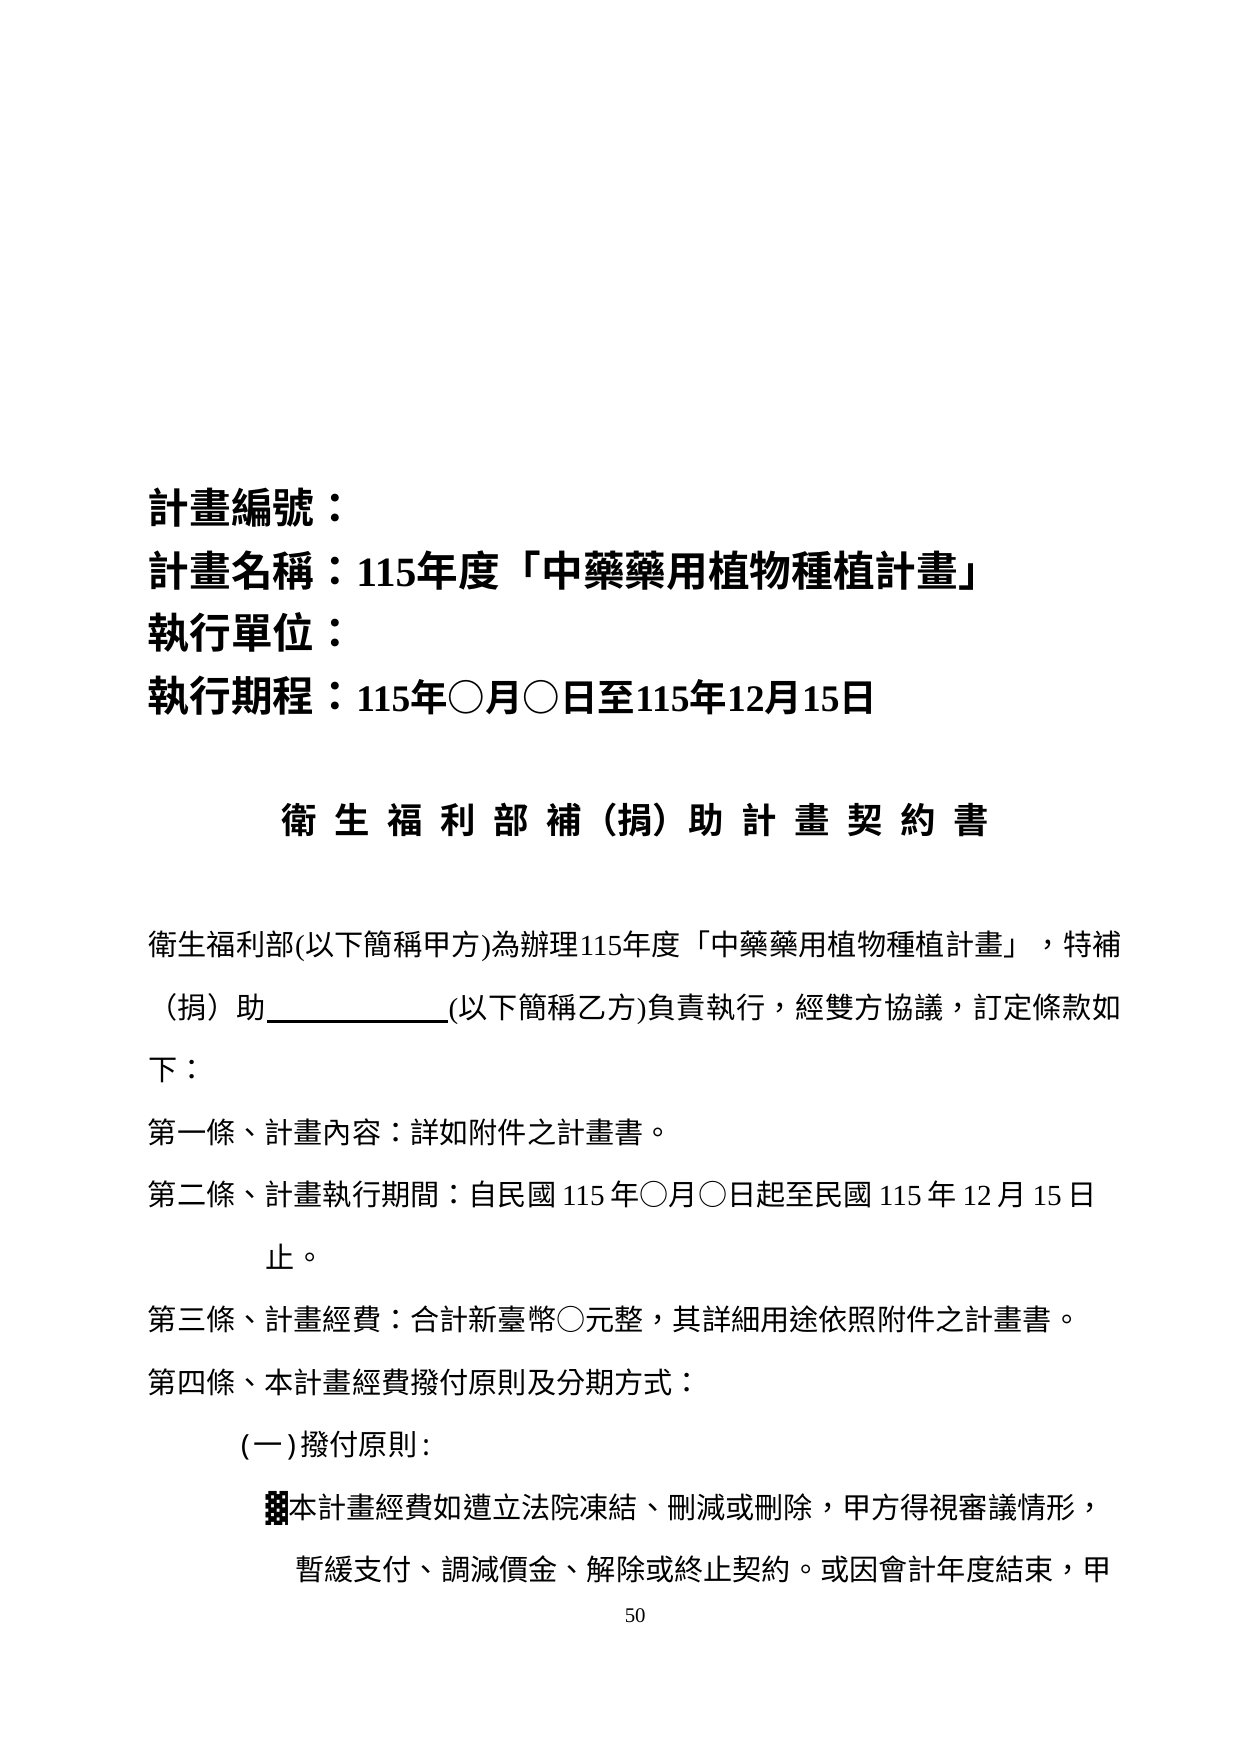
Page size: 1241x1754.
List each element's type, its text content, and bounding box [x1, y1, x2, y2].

text ▓本計畫經費如遭立法院凍結、刪減或刪除，甲方得視審議情形，暫緩支付、調減價金、解除或終止契約。或因會計年度結束，甲 [265, 1464, 1122, 1589]
text 第四條、本計畫經費撥付原則及分期方式： [148, 1339, 1122, 1401]
text 計畫編號： [148, 464, 1122, 526]
text 第一條、計畫內容：詳如附件之計畫書。 [148, 1089, 1122, 1151]
text (一)撥付原則: [207, 1401, 1122, 1464]
text 第二條、計畫執行期間：自民國115年○月○日起至民國115年12月15日止。 [148, 1151, 1122, 1276]
text 衛 生 福 利 部 補（捐）助 計 畫 契 約 書 [148, 776, 1122, 839]
text 執行期程：115年○月○日至115年12月15日 [123, 651, 1122, 714]
text 計畫名稱：115年度「中藥藥用植物種植計畫」 [148, 526, 1122, 589]
text 執行單位： [148, 589, 1122, 651]
text 第三條、計畫經費：合計新臺幣○元整，其詳細用途依照附件之計畫書。 [148, 1276, 1122, 1339]
text 衛生福利部(以下簡稱甲方)為辦理115年度「中藥藥用植物種植計畫」，特補（捐）助 (以下簡稱乙方)負責執行，經雙方協議，訂定條款如下： [148, 901, 1122, 1089]
